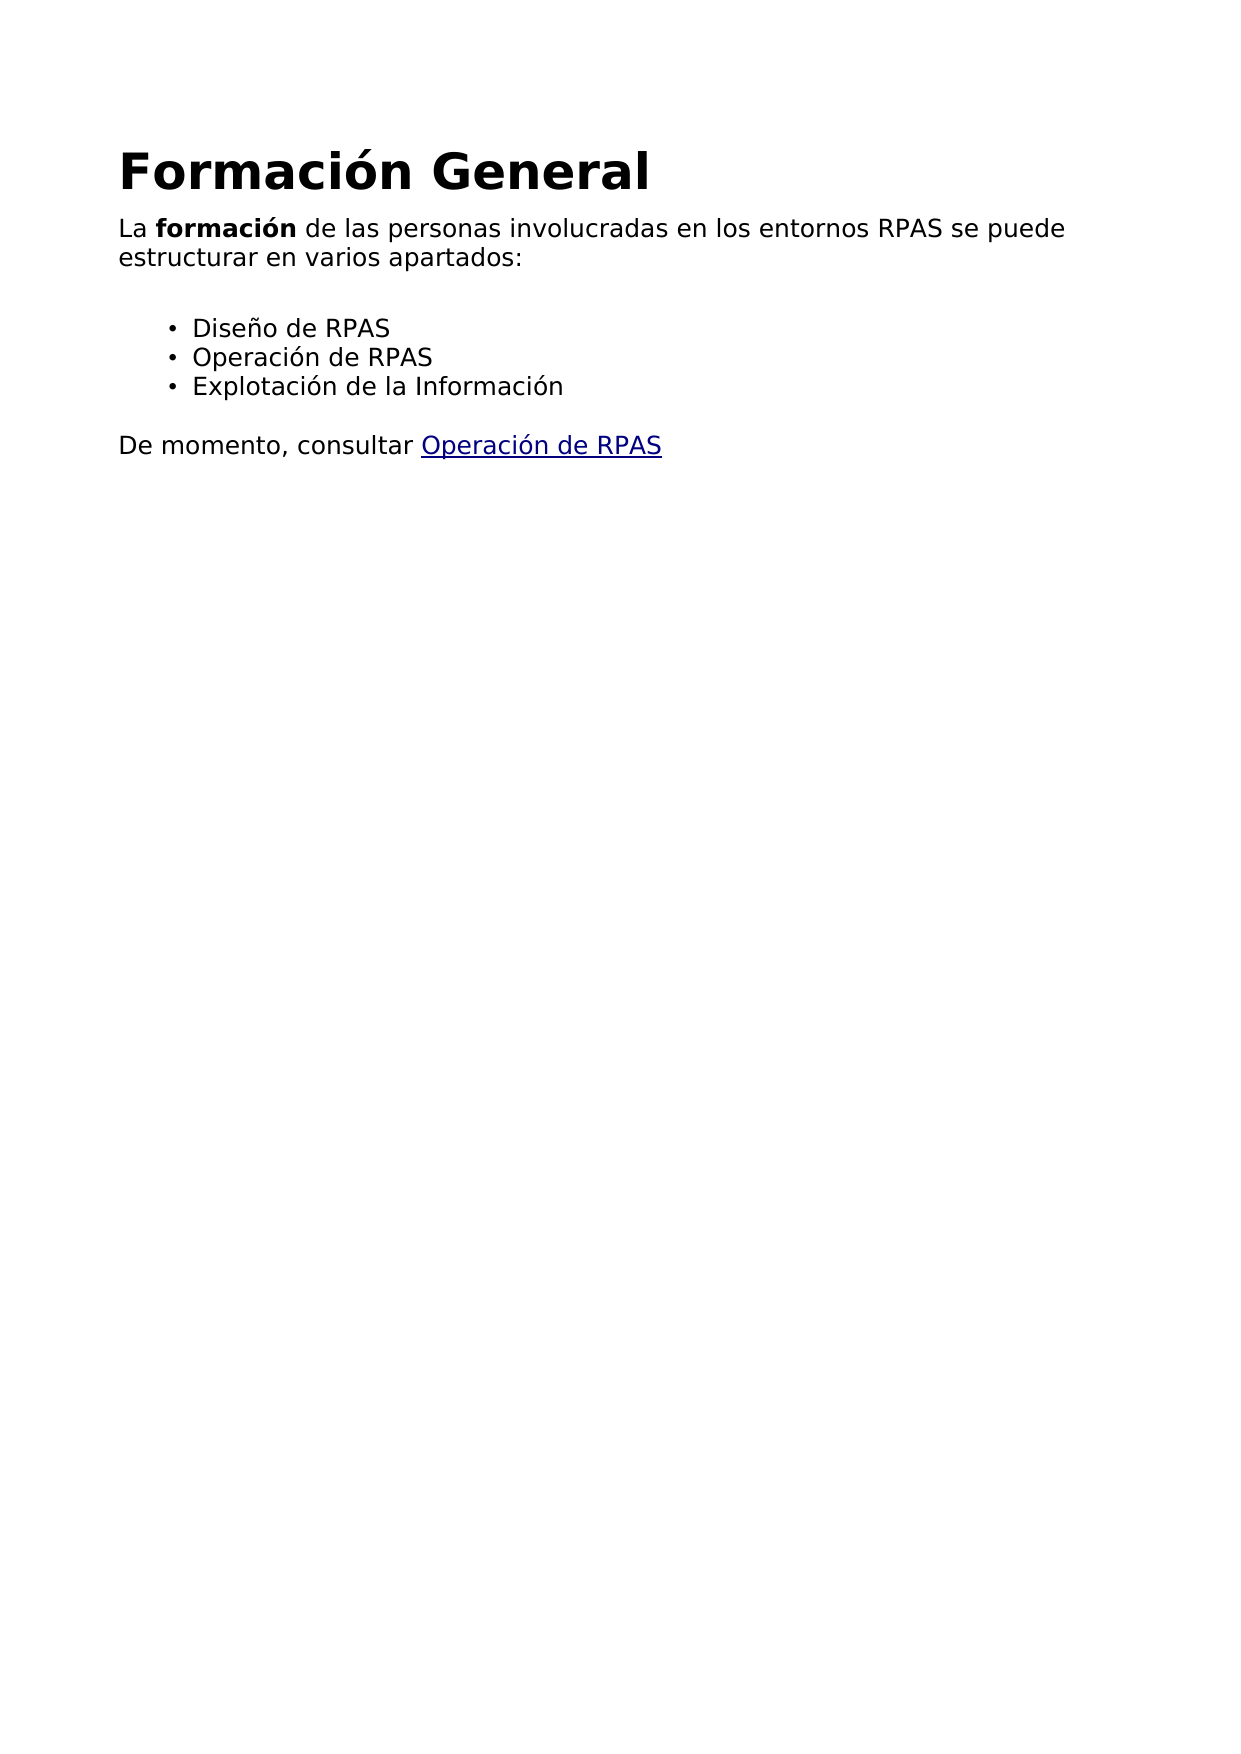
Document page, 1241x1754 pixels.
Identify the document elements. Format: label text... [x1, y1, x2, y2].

list Explotación de la Información [177, 372, 1122, 402]
list Operación de RPAS [177, 343, 1122, 372]
text La formación de las personas involucradas en los entornos RPAS se puede estructurar en varios apartados: [118, 214, 1122, 272]
text De momento, consultar Operación de RPAS [118, 431, 1122, 460]
list Diseño de RPAS [177, 314, 1122, 343]
subtitle Formación General [118, 143, 1122, 201]
